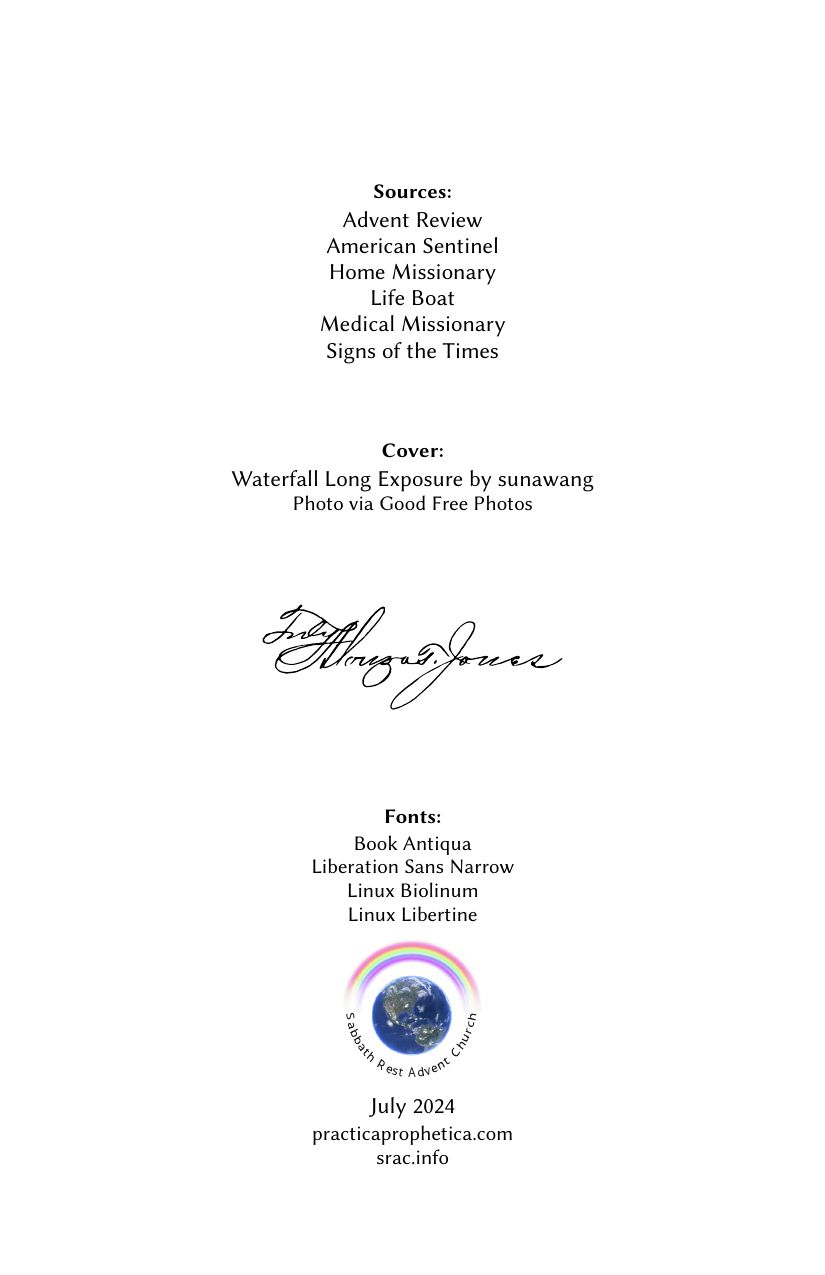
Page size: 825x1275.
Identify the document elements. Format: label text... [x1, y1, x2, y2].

text Signs of the Times [75, 337, 750, 364]
text Life Boat [75, 285, 750, 311]
text Cover: [75, 439, 750, 462]
text July 2024 [75, 1093, 750, 1119]
text Medical Missionary [75, 311, 750, 337]
text Waterfall Long Exposure by sunawang [75, 465, 750, 492]
text Photo via Good Free Photos [75, 492, 750, 515]
text Liberation Sans Narrow [75, 855, 750, 879]
text Linux Libertine [75, 903, 750, 926]
text practicaprophetica.com [75, 1122, 750, 1146]
text Home Missionary [75, 259, 750, 285]
text Book Antiqua [75, 831, 750, 855]
text American Sentinel [75, 233, 750, 259]
text srac.info [75, 1146, 750, 1169]
text Fonts: [75, 804, 750, 828]
text Advent Review [75, 207, 750, 233]
text Linux Biolinum [75, 879, 750, 903]
text Sources: [75, 180, 750, 204]
